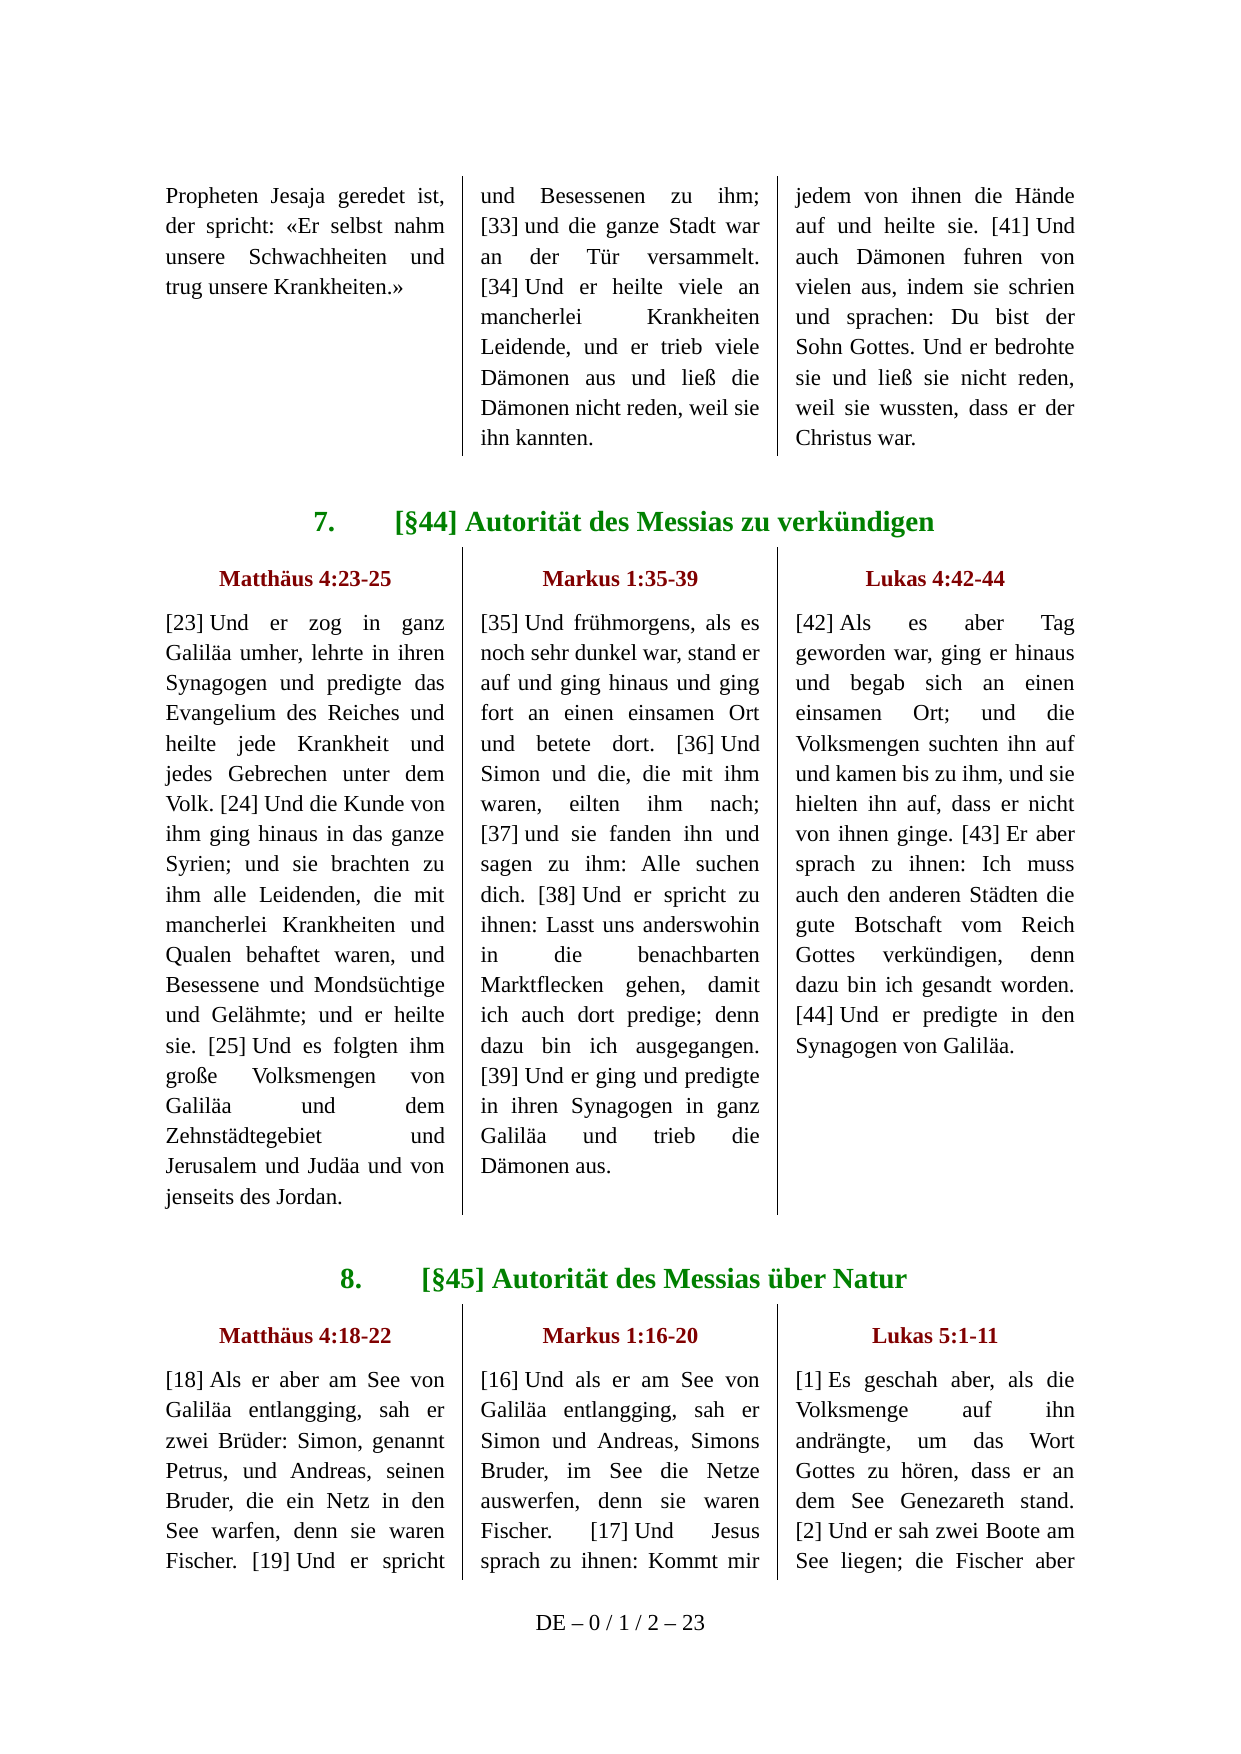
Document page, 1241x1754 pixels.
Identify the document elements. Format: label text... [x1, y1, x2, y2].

table_header Lukas 5:1-11 [778, 1304, 1093, 1360]
table_header Markus 1:16-20 [463, 1304, 777, 1360]
table_header Markus 1:35-39 [463, 547, 777, 603]
table_cell Propheten Jesaja geredet ist, der spricht: «Er selbst nahm unsere Schwachheiten und trug unsere Krankheiten.» [148, 176, 462, 456]
table_cell [42] Als es aber Tag geworden war, ging er hinaus und begab sich an einen einsamen Ort; und die Volksmengen suchten ihn auf und kamen bis zu ihm, und sie hielten ihn auf, dass er nicht von ihnen ginge. [43] Er aber sprach zu ihnen: Ich muss auch den anderen Städten die gute Botschaft vom Reich Gottes verkündigen, denn dazu bin ich gesandt worden. [44] Und er predigte in den Synagogen von Galiläa. [778, 603, 1093, 1215]
table_cell und Besessenen zu ihm; [33] und die ganze Stadt war an der Tür versammelt. [34] Und er heilte viele an mancherlei Krankheiten Leidende, und er trieb viele Dämonen aus und ließ die Dämonen nicht reden, weil sie ihn kannten. [463, 176, 777, 456]
table_cell [23] Und er zog in ganz Galiläa umher, lehrte in ihren Synagogen und predigte das Evangelium des Reiches und heilte jede Krankheit und jedes Gebrechen unter dem Volk. [24] Und die Kunde von ihm ging hinaus in das ganze Syrien; und sie brachten zu ihm alle Leidenden, die mit mancherlei Krankheiten und Qualen behaftet waren, und Besessene und Mondsüchtige und Gelähmte; und er heilte sie. [25] Und es folgten ihm große Volksmengen von Galiläa und dem Zehnstädtegebiet und Jerusalem und Judäa und von jenseits des Jordan. [148, 603, 462, 1215]
table_cell jedem von ihnen die Hände auf und heilte sie. [41] Und auch Dämonen fuhren von vielen aus, indem sie schrien und sprachen: Du bist der Sohn Gottes. Und er bedrohte sie und ließ sie nicht reden, weil sie wussten, dass er der Christus war. [778, 176, 1093, 456]
table_header Matthäus 4:18-22 [148, 1304, 462, 1360]
table_cell [35] Und frühmorgens, als es noch sehr dunkel war, stand er auf und ging hinaus und ging fort an einen einsamen Ort und betete dort. [36] Und Simon und die, die mit ihm waren, eilten ihm nach; [37] und sie fanden ihn und sagen zu ihm: Alle suchen dich. [38] Und er spricht zu ihnen: Lasst uns anderswohin in die benachbarten Marktflecken gehen, damit ich auch dort predige; denn dazu bin ich ausgegangen. [39] Und er ging und predigte in ihren Synagogen in ganz Galiläa und trieb die Dämonen aus. [463, 603, 777, 1215]
table_cell [1] Es geschah aber, als die Volksmenge auf ihn andrängte, um das Wort Gottes zu hören, dass er an dem See Genezareth stand. [2] Und er sah zwei Boote am See liegen; die Fischer aber [778, 1360, 1093, 1580]
table_header Lukas 4:42-44 [778, 547, 1093, 603]
table_cell [16] Und als er am See von Galiläa entlangging, sah er Simon und Andreas, Simons Bruder, im See die Netze auswerfen, denn sie waren Fischer. [17] Und Jesus sprach zu ihnen: Kommt mir [463, 1360, 777, 1580]
subtitle [§44] Autorität des Messias zu verkündigen [148, 504, 1093, 538]
table_header Matthäus 4:23-25 [148, 547, 462, 603]
subtitle [§45] Autorität des Messias über Natur [148, 1262, 1093, 1295]
table_cell [18] Als er aber am See von Galiläa entlangging, sah er zwei Brüder: Simon, genannt Petrus, und Andreas, seinen Bruder, die ein Netz in den See warfen, denn sie waren Fischer. [19] Und er spricht [148, 1360, 462, 1580]
